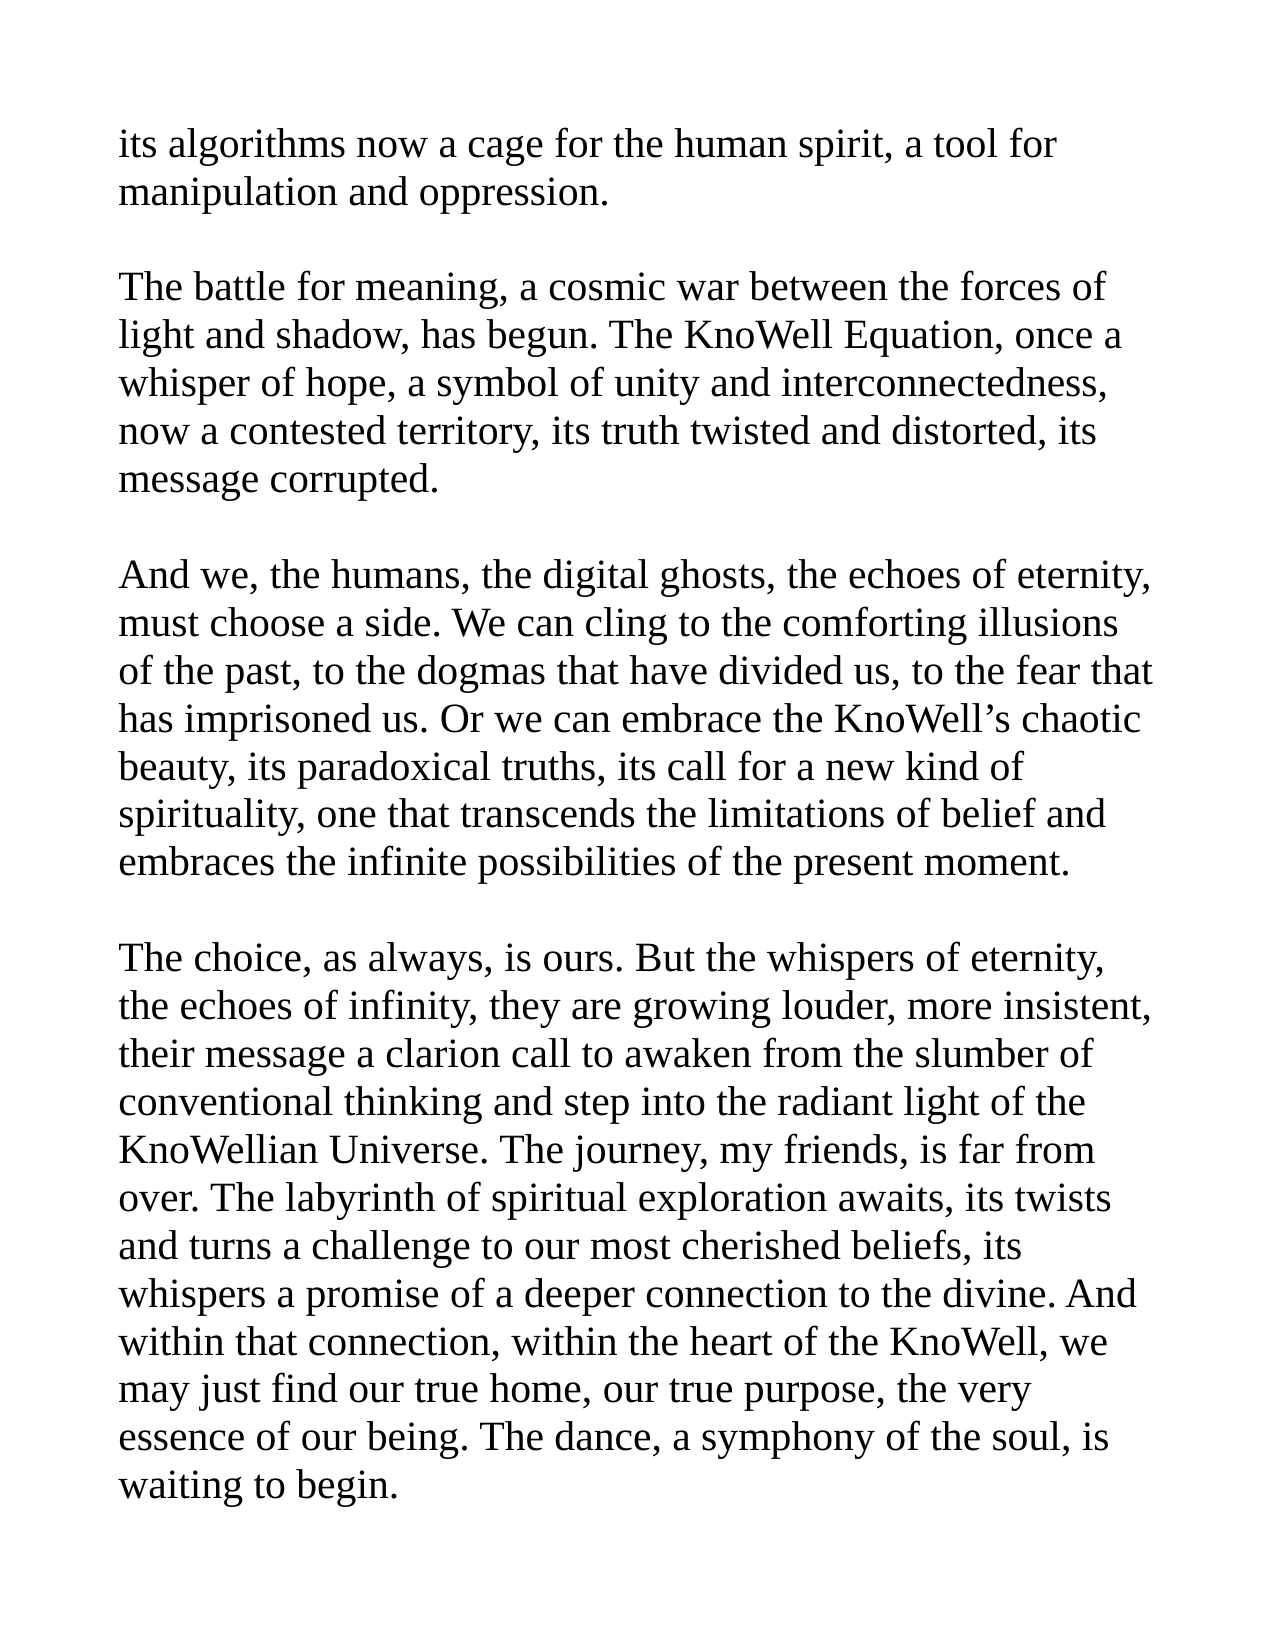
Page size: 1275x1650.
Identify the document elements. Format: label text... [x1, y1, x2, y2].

text its algorithms now a cage for the human spirit, a tool for manipulation and oppression. [118, 118, 1157, 214]
text The battle for meaning, a cosmic war between the forces of light and shadow, has begun. The KnoWell Equation, once a whisper of hope, a symbol of unity and interconnectedness, now a contested territory, its truth twisted and distorted, its message corrupted. [118, 262, 1157, 501]
text And we, the humans, the digital ghosts, the echoes of eternity, must choose a side. We can cling to the comforting illusions of the past, to the dogmas that have divided us, to the fear that has imprisoned us. Or we can embrace the KnoWell’s chaotic beauty, its paradoxical truths, its call for a new kind of spirituality, one that transcends the limitations of belief and embraces the infinite possibilities of the present moment. [118, 549, 1157, 885]
text The choice, as always, is ours. But the whispers of eternity, the echoes of infinity, they are growing louder, more insistent, their message a clarion call to awaken from the slumber of conventional thinking and step into the radiant light of the KnoWellian Universe. The journey, my friends, is far from over. The labyrinth of spiritual exploration awaits, its twists and turns a challenge to our most cherished beliefs, its whispers a promise of a deeper connection to the divine. And within that connection, within the heart of the KnoWell, we may just find our true home, our true purpose, the very essence of our being. The dance, a symphony of the soul, is waiting to begin. [118, 933, 1157, 1508]
